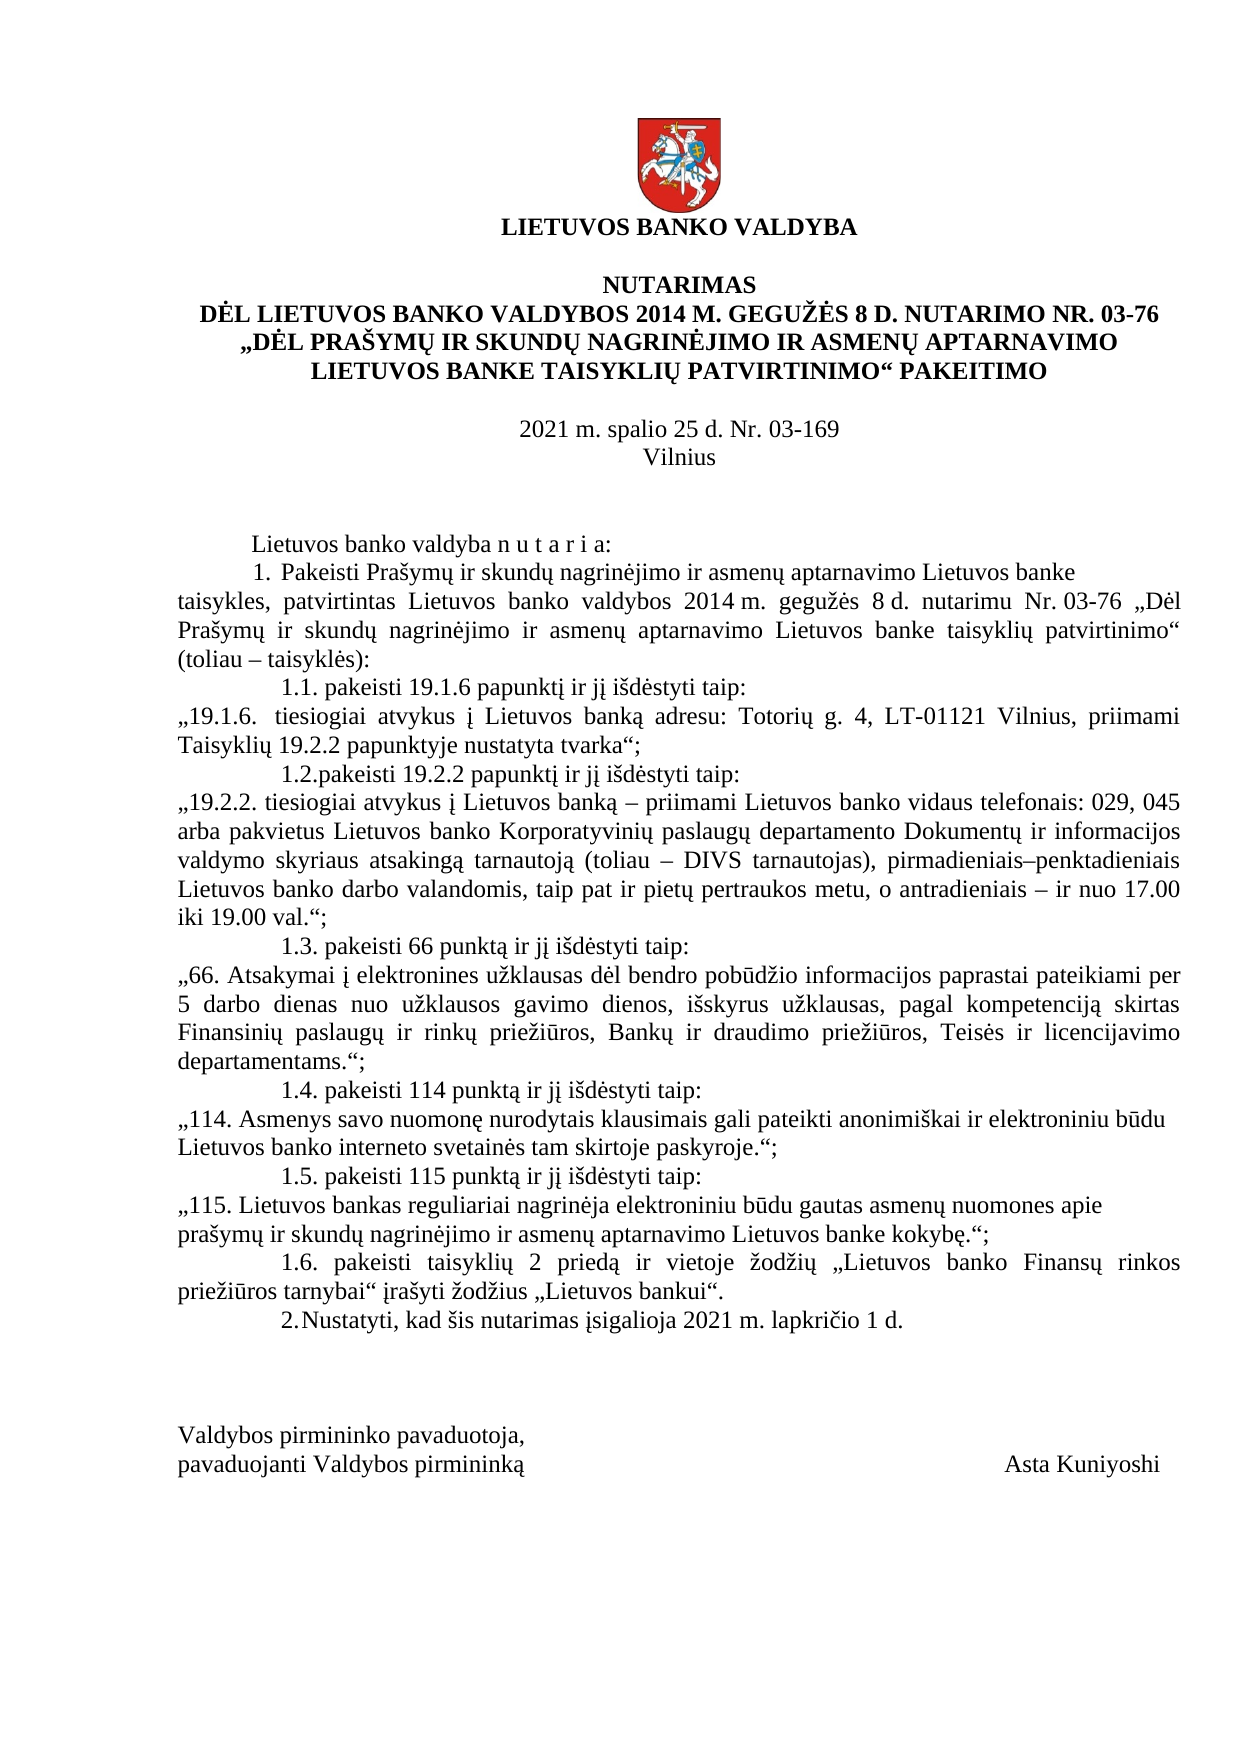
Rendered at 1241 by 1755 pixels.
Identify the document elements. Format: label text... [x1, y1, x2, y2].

text 1.2.pakeisti 19.2.2 papunktį ir jį išdėstyti taip: [177, 759, 1181, 787]
text Lietuvos banko valdyba n u t a r i a: [177, 529, 1181, 557]
text 2. Nustatyti, kad šis nutarimas įsigalioja 2021 m. lapkričio 1 d. [177, 1305, 1181, 1334]
text 1. Pakeisti Prašymų ir skundų nagrinėjimo ir asmenų aptarnavimo Lietuvos banke [252, 557, 1181, 586]
text DĖL LIETUVOS BANKO VALDYBOS 2014 M. GEGUŽĖS 8 D. NUTARIMO NR. 03-76 „DĖL PRAŠYMŲ IR SKUNDŲ NAGRINĖJIMO IR ASMENŲ APTARNAVIMO LIETUVOS BANKE TAISYKLIŲ PATVIRTINIMO“ PAKEITIMO [177, 299, 1181, 385]
text Valdybos pirmininko pavaduotoja, [177, 1420, 1181, 1449]
text „19.2.2. tiesiogiai atvykus į Lietuvos banką – priimami Lietuvos banko vidaus telefonais: 029, 045 arba pakvietus Lietuvos banko Korporatyvinių paslaugų departamento Dokumentų ir informacijos valdymo skyriaus atsakingą tarnautoją (toliau – DIVS tarnautojas), pirmadieniais–penktadieniais Lietuvos banko darbo valandomis, taip pat ir pietų pertraukos metu, o antradieniais – ir nuo 17.00 iki 19.00 val.“; [177, 787, 1181, 931]
text 1.3. pakeisti 66 punktą ir jį išdėstyti taip: [177, 931, 1181, 960]
text taisykles, patvirtintas Lietuvos banko valdybos 2014 m. gegužės 8 d. nutarimu Nr. 03-76 „Dėl Prašymų ir skundų nagrinėjimo ir asmenų aptarnavimo Lietuvos banke taisyklių patvirtinimo“ (toliau – taisyklės): [177, 586, 1181, 672]
text „115. Lietuvos bankas reguliariai nagrinėja elektroniniu būdu gautas asmenų nuomones apie prašymų ir skundų nagrinėjimo ir asmenų aptarnavimo Lietuvos banke kokybę.“; [177, 1190, 1181, 1247]
text Vilnius [177, 442, 1181, 471]
text 1.4. pakeisti 114 punktą ir jį išdėstyti taip: [177, 1075, 1181, 1104]
text NUTARIMAS [177, 270, 1181, 299]
text „114. Asmenys savo nuomonę nurodytais klausimais gali pateikti anonimiškai ir elektroniniu būdu Lietuvos banko interneto svetainės tam skirtoje paskyroje.“; [177, 1104, 1181, 1161]
text LIETUVOS BANKO VALDYBA [177, 212, 1181, 241]
text „66. Atsakymai į elektronines užklausas dėl bendro pobūdžio informacijos paprastai pateikiami per 5 darbo dienas nuo užklausos gavimo dienos, išskyrus užklausas, pagal kompetenciją skirtas Finansinių paslaugų ir rinkų priežiūros, Bankų ir draudimo priežiūros, Teisės ir licencijavimo departamentams.“; [177, 960, 1181, 1075]
text 1.5. pakeisti 115 punktą ir jį išdėstyti taip: [177, 1161, 1181, 1190]
text 1.1. pakeisti 19.1.6 papunktį ir jį išdėstyti taip: [177, 672, 1181, 701]
text 2021 m. spalio 25 d. Nr. 03-169 [177, 414, 1181, 442]
text pavaduojanti Valdybos pirmininką Asta Kuniyoshi [177, 1449, 1181, 1477]
text 1.6. pakeisti taisyklių 2 priedą ir vietoje žodžių „Lietuvos banko Finansų rinkos priežiūros tarnybai“ įrašyti žodžius „Lietuvos bankui“. [177, 1247, 1181, 1305]
text „19.1.6. tiesiogiai atvykus į Lietuvos banką adresu: Totorių g. 4, LT-01121 Vilnius, priimami Taisyklių 19.2.2 papunktyje nustatyta tvarka“; [177, 701, 1181, 759]
